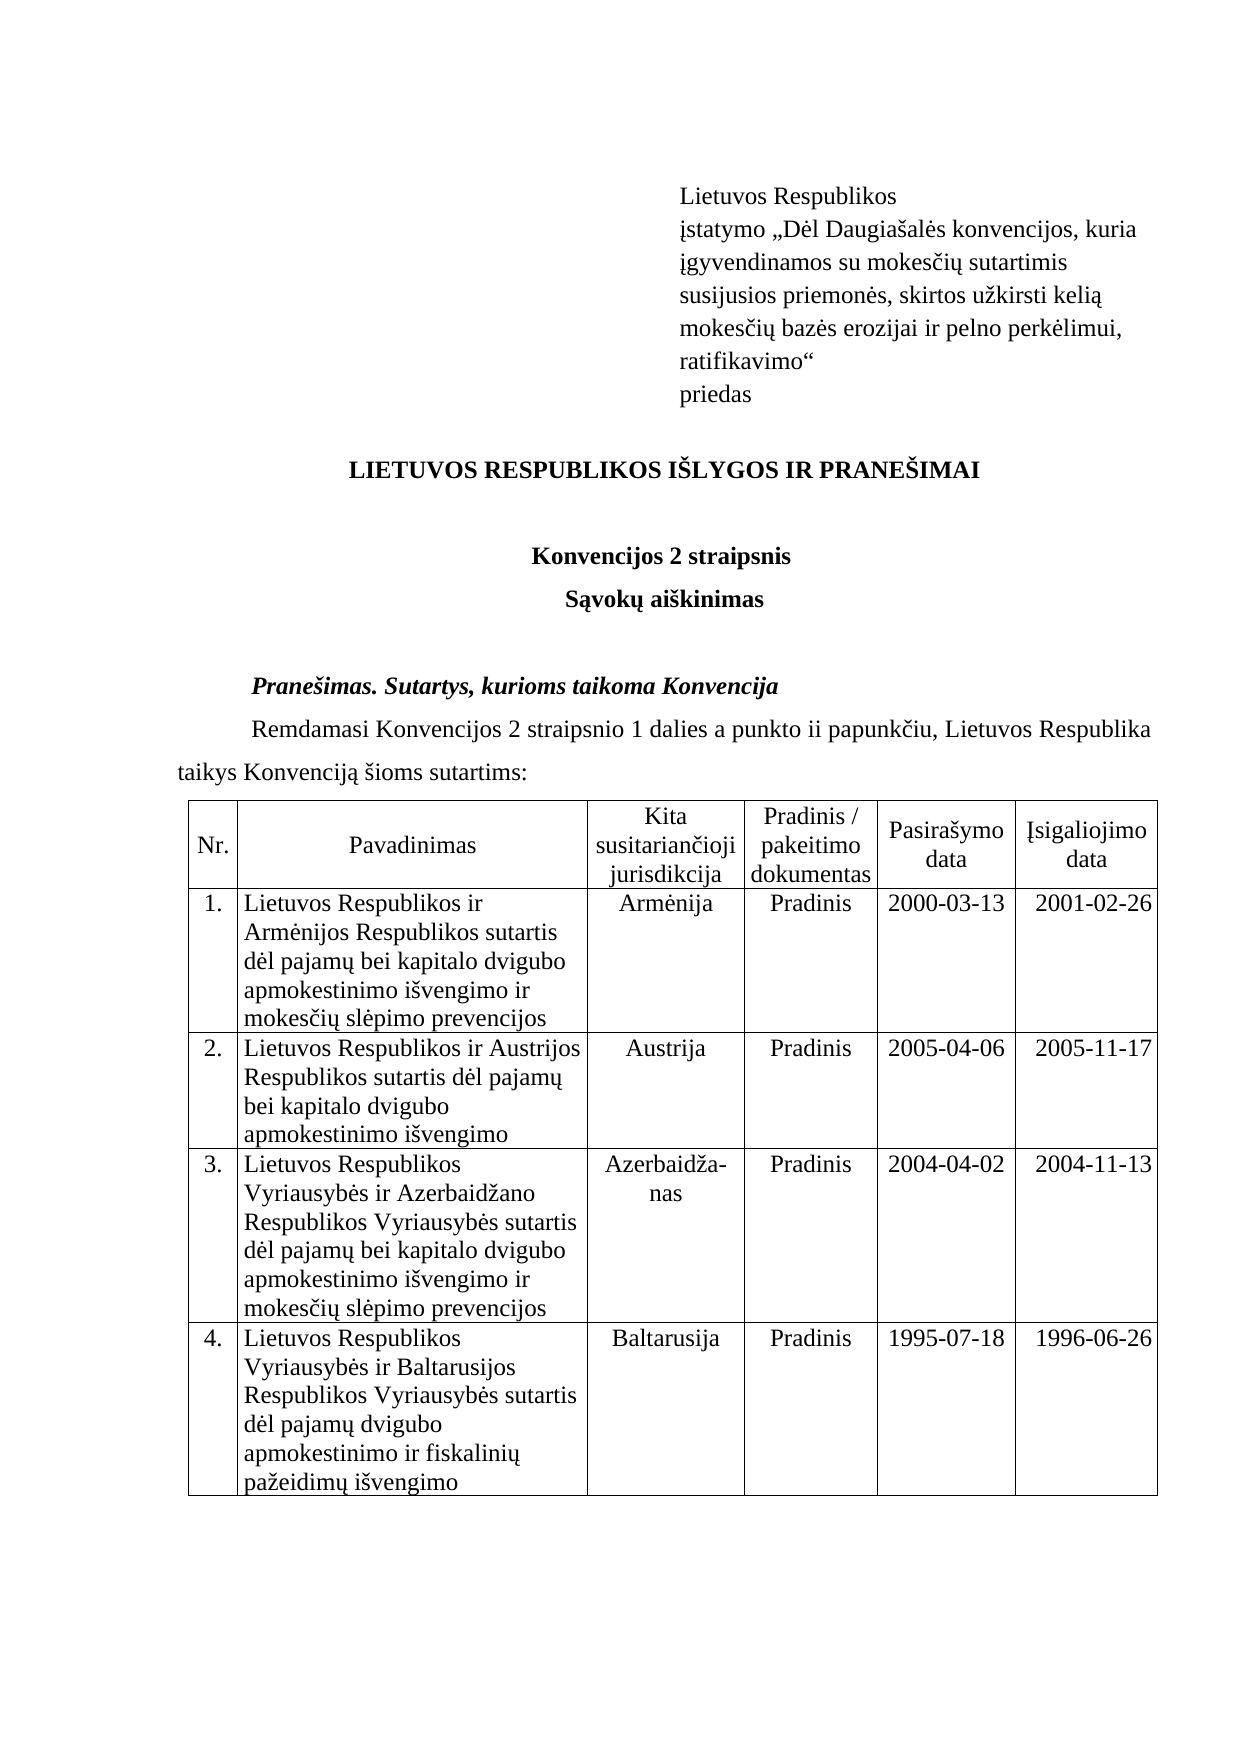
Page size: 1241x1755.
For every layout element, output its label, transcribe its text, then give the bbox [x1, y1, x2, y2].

table_cell Azerbaidža-nas [588, 1149, 744, 1322]
table_cell 2004-11-13 [1016, 1149, 1157, 1322]
table_cell 2005-04-06 [878, 1033, 1015, 1148]
text priedas [679, 379, 1152, 408]
table_cell Lietuvos Respublikos Vyriausybės ir Azerbaidžano Respublikos Vyriausybės sutartis dėl pajamų bei kapitalo dvigubo apmokestinimo išvengimo ir mokesčių slėpimo prevencijos [238, 1149, 587, 1322]
text Remdamasi Konvencijos 2 straipsnio 1 dalies a punkto ii papunkčiu, Lietuvos Respublika taikys Konvenciją šioms sutartims: [177, 714, 1152, 786]
table_header Pradinis / pakeitimo dokumentas [745, 801, 877, 887]
table_cell Pradinis [745, 1149, 877, 1322]
table_cell 2005-11-17 [1016, 1033, 1157, 1148]
table_header Nr. [189, 801, 237, 887]
text įstatymo „Dėl Daugiašalės konvencijos, kuria [679, 214, 1152, 243]
table_header Pavadinimas [238, 801, 587, 887]
table_header Kita susitariančioji jurisdikcija [588, 801, 744, 887]
table_cell 1996-06-26 [1016, 1323, 1157, 1495]
table_cell Pradinis [745, 1033, 877, 1148]
text mokesčių bazės erozijai ir pelno perkėlimui, [679, 313, 1152, 342]
table_cell Austrija [588, 1033, 744, 1148]
text susijusios priemonės, skirtos užkirsti kelią [679, 280, 1152, 309]
table_cell 2001-02-26 [1016, 889, 1157, 1032]
text įgyvendinamos su mokesčių sutartimis [679, 247, 1152, 276]
table_cell 1995-07-18 [878, 1323, 1015, 1495]
table_cell 2004-04-02 [878, 1149, 1015, 1322]
table_header Įsigaliojimo data [1016, 801, 1157, 887]
table_cell 1. [189, 889, 237, 1032]
text ratifikavimo“ [679, 346, 1152, 375]
text Pranešimas. Sutartys, kurioms taikoma Konvencija [177, 671, 1152, 699]
text Konvencijos 2 straipsnis [177, 541, 1152, 570]
table_cell 3. [189, 1149, 237, 1322]
table_cell Lietuvos Respublikos ir Austrijos Respublikos sutartis dėl pajamų bei kapitalo dvigubo apmokestinimo išvengimo [238, 1033, 587, 1148]
text LIETUVOS RESPUBLIKOS IŠLYGOS IR PRANEŠIMAI [177, 455, 1152, 484]
table_cell Baltarusija [588, 1323, 744, 1495]
text Lietuvos Respublikos [679, 181, 1152, 210]
table_cell 4. [189, 1323, 237, 1495]
text Sąvokų aiškinimas [177, 584, 1152, 613]
table_cell 2. [189, 1033, 237, 1148]
table_cell 2000-03-13 [878, 889, 1015, 1032]
table_cell Pradinis [745, 889, 877, 1032]
table_cell Lietuvos Respublikos Vyriausybės ir Baltarusijos Respublikos Vyriausybės sutartis dėl pajamų dvigubo apmokestinimo ir fiskalinių pažeidimų išvengimo [238, 1323, 587, 1495]
table_header Pasirašymo data [878, 801, 1015, 887]
table_cell Lietuvos Respublikos ir Armėnijos Respublikos sutartis dėl pajamų bei kapitalo dvigubo apmokestinimo išvengimo ir mokesčių slėpimo prevencijos [238, 889, 587, 1032]
table_cell Pradinis [745, 1323, 877, 1495]
table_cell Armėnija [588, 889, 744, 1032]
